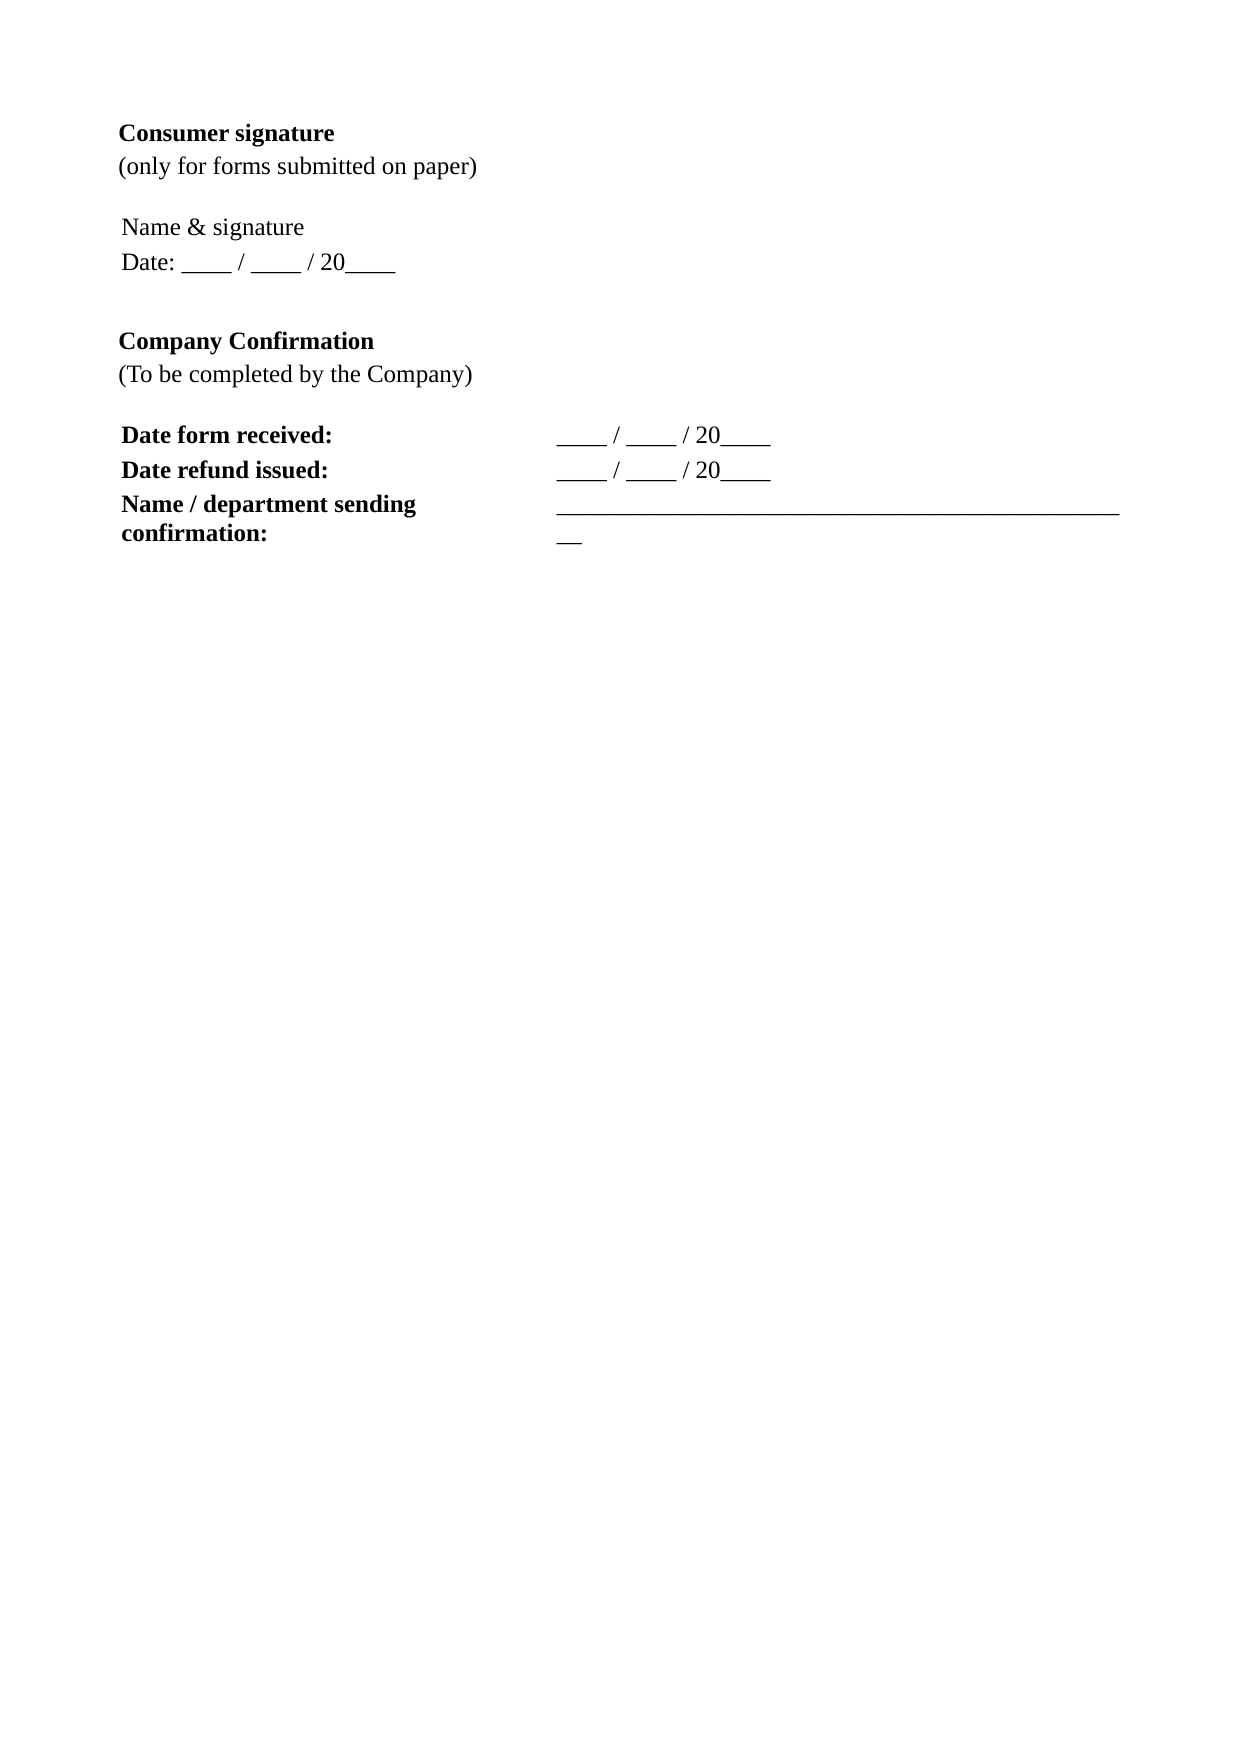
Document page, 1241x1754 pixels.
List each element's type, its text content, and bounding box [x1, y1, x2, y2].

text Consumer signature (only for forms submitted on paper) [118, 118, 1122, 180]
table_cell Date: ____ / ____ / 20____ [118, 244, 405, 278]
table_cell ____ / ____ / 20____ [554, 418, 1122, 452]
table_header [118, 199, 405, 209]
table_cell ____ / ____ / 20____ [554, 452, 1122, 487]
table_cell Name / department sending confirmation: [118, 487, 554, 550]
table_header [118, 407, 554, 417]
table_cell [405, 209, 421, 244]
table_cell Date refund issued: [118, 452, 554, 487]
table_header [554, 407, 1122, 417]
table_header [405, 199, 421, 209]
table_cell Name & signature [118, 209, 405, 244]
table_cell Date form received: [118, 418, 554, 452]
text Company Confirmation (To be completed by the Company) [118, 326, 1122, 388]
table_cell [405, 244, 421, 278]
table_cell _______________________________________________ [554, 487, 1122, 550]
